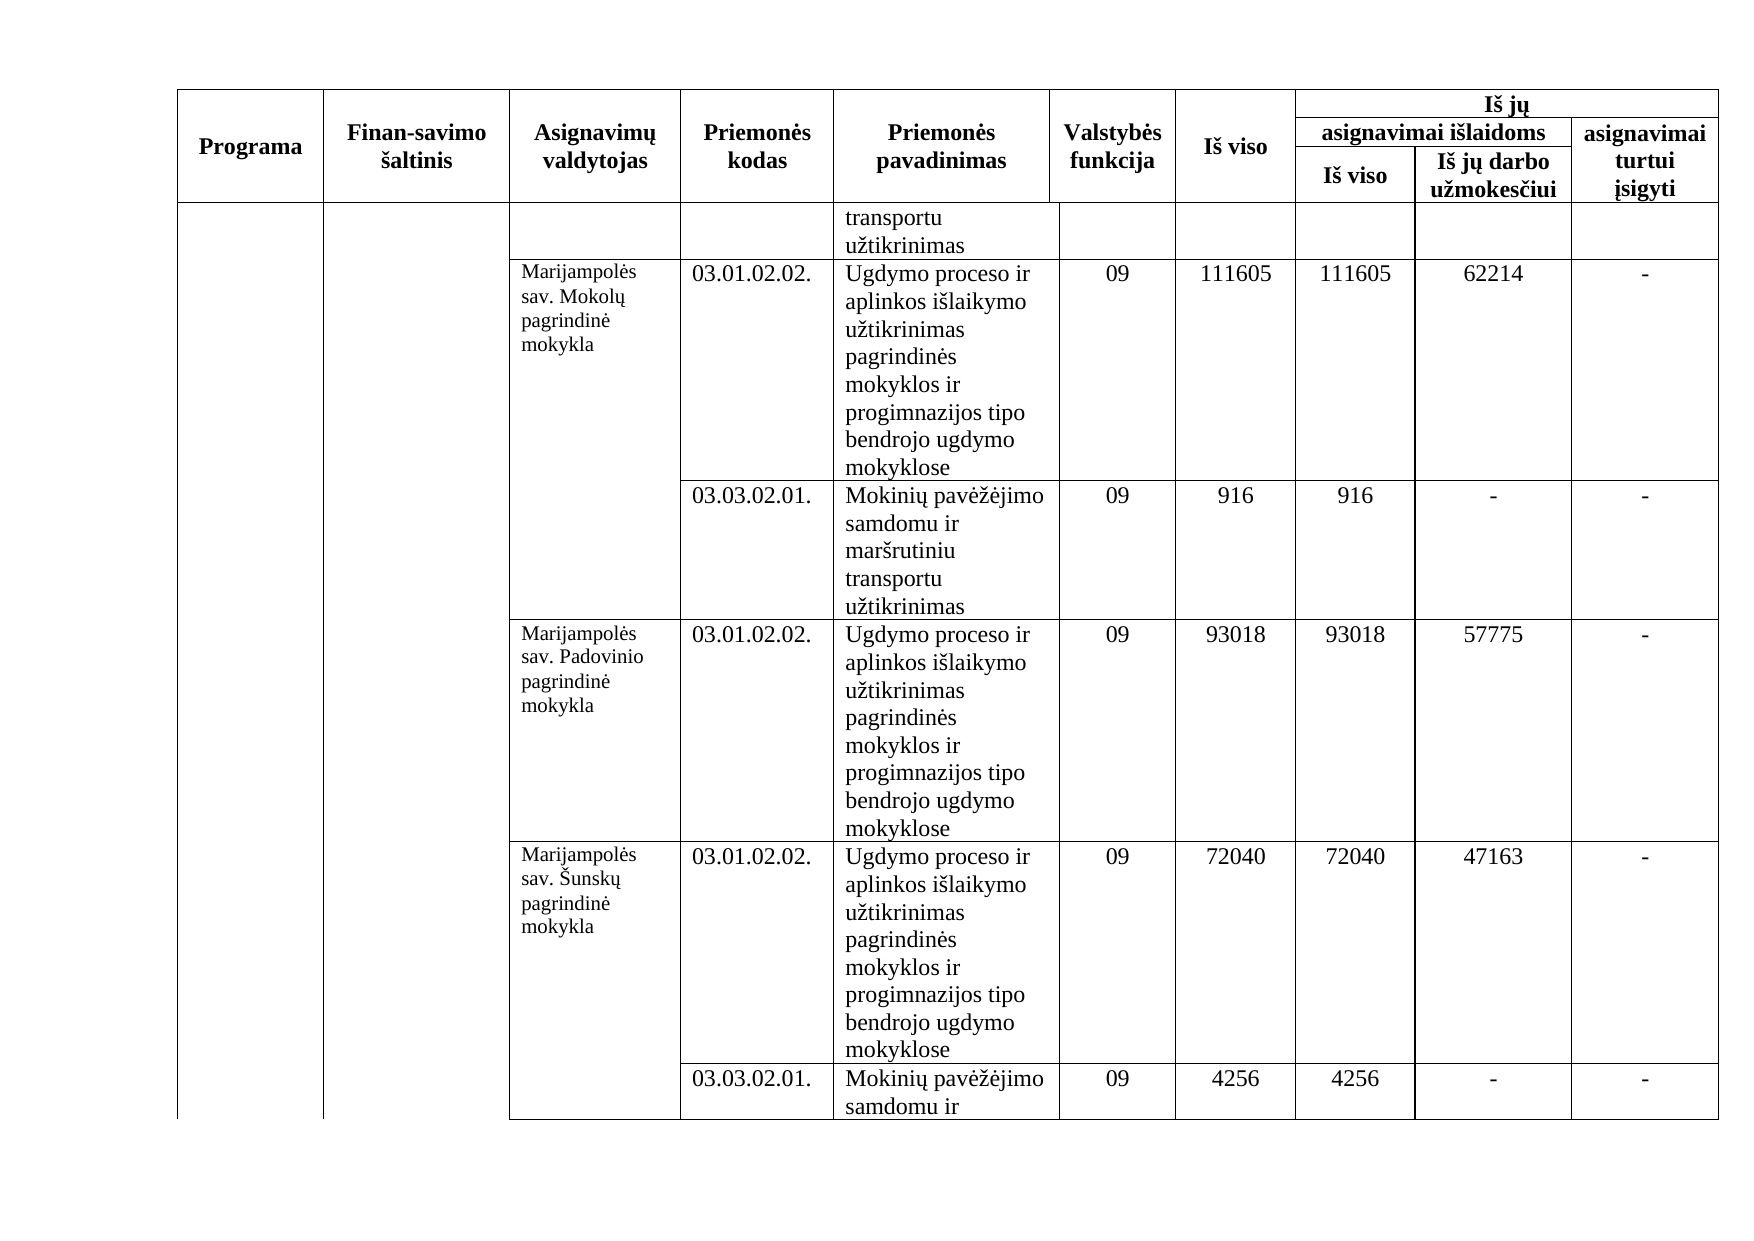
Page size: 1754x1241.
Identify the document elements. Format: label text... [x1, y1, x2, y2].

table_cell 47163 [1416, 842, 1571, 1063]
table_cell Ugdymo proceso ir aplinkos išlaikymo užtikrinimas pagrindinės mokyklos ir progimnazijos tipo bendrojo ugdymo mokyklose [834, 842, 1059, 1063]
table_cell - [1416, 1064, 1571, 1119]
table_cell Marijampolės sav. Šunskų pagrindinė mokykla [510, 842, 680, 1063]
table_cell Mokinių pavėžėjimo samdomu ir maršrutiniu transportu užtikrinimas [834, 481, 1059, 619]
table_cell 03.01.02.02. [681, 842, 833, 1063]
table_cell 09 [1060, 260, 1175, 480]
table_header Valstybės funkcija [1050, 90, 1175, 202]
table_cell [324, 619, 509, 841]
table_cell 03.01.02.02. [681, 260, 833, 480]
table_cell [324, 480, 509, 619]
table_cell [510, 1063, 680, 1119]
table_header Iš viso [1176, 90, 1295, 202]
table_cell 03.03.02.01. [681, 1064, 833, 1119]
table_header Asignavimų valdytojas [510, 90, 680, 202]
table_cell 4256 [1176, 1064, 1295, 1119]
table_cell 72040 [1296, 842, 1414, 1063]
table_cell 09 [1060, 481, 1175, 619]
table_cell [324, 841, 509, 1063]
table_cell 916 [1296, 481, 1414, 619]
table_cell - [1416, 203, 1571, 258]
table_header Programa [178, 90, 323, 202]
table_cell Marijampolės sav. Padovinio pagrindinė mokykla [510, 620, 680, 841]
table_cell - [1416, 481, 1571, 619]
table_header Finan-savimo šaltinis [324, 90, 509, 202]
table_header Iš jų [1296, 90, 1718, 117]
table_cell [178, 203, 323, 258]
table_cell - [1572, 1064, 1718, 1119]
table_cell [178, 1063, 323, 1119]
table_cell 111605 [1176, 260, 1295, 480]
table_cell [324, 259, 509, 480]
table_cell [178, 619, 323, 841]
table_cell Ugdymo proceso ir aplinkos išlaikymo užtikrinimas pagrindinės mokyklos ir progimnazijos tipo bendrojo ugdymo mokyklose [834, 260, 1059, 480]
table_cell [178, 480, 323, 619]
table_cell [510, 480, 680, 619]
table_cell [178, 841, 323, 1063]
table_header Priemonės pavadinimas [834, 90, 1049, 202]
table_cell - [1572, 842, 1718, 1063]
table_cell [1296, 203, 1414, 258]
table_cell Iš viso [1296, 147, 1414, 202]
table_header Priemonės kodas [681, 90, 833, 202]
table_cell 111605 [1296, 260, 1414, 480]
table_cell 916 [1176, 481, 1295, 619]
table_cell - [1572, 481, 1718, 619]
table_cell Mokinių pavėžėjimo samdomu ir [834, 1064, 1059, 1119]
table_cell 93018 [1296, 620, 1414, 841]
table_cell [324, 1063, 509, 1119]
table_cell 09 [1060, 842, 1175, 1063]
table_cell [1060, 203, 1175, 258]
table_cell 57775 [1416, 620, 1571, 841]
table_cell asignavimai turtui įsigyti [1572, 118, 1718, 202]
table_cell [324, 203, 509, 258]
table_cell 72040 [1176, 842, 1295, 1063]
table_cell 4256 [1296, 1064, 1414, 1119]
table_cell 93018 [1176, 620, 1295, 841]
table_cell [1176, 203, 1295, 258]
table_cell transportu užtikrinimas [834, 203, 1059, 258]
table_cell 09 [1060, 1064, 1175, 1119]
table_cell Ugdymo proceso ir aplinkos išlaikymo užtikrinimas pagrindinės mokyklos ir progimnazijos tipo bendrojo ugdymo mokyklose [834, 620, 1059, 841]
table_cell asignavimai išlaidoms [1296, 118, 1571, 146]
table_cell [681, 203, 833, 258]
table_cell - [1572, 203, 1718, 258]
table_cell 03.03.02.01. [681, 481, 833, 619]
table_cell 03.01.02.02. [681, 620, 833, 841]
table_cell Iš jų darbo užmokesčiui [1416, 147, 1571, 202]
table_cell - [1572, 620, 1718, 841]
table_cell [510, 203, 680, 258]
table_cell - [1572, 260, 1718, 480]
table_cell [178, 259, 323, 480]
table_cell Marijampolės sav. Mokolų pagrindinė mokykla [510, 260, 680, 480]
table_cell 62214 [1416, 260, 1571, 480]
table_cell 09 [1060, 620, 1175, 841]
